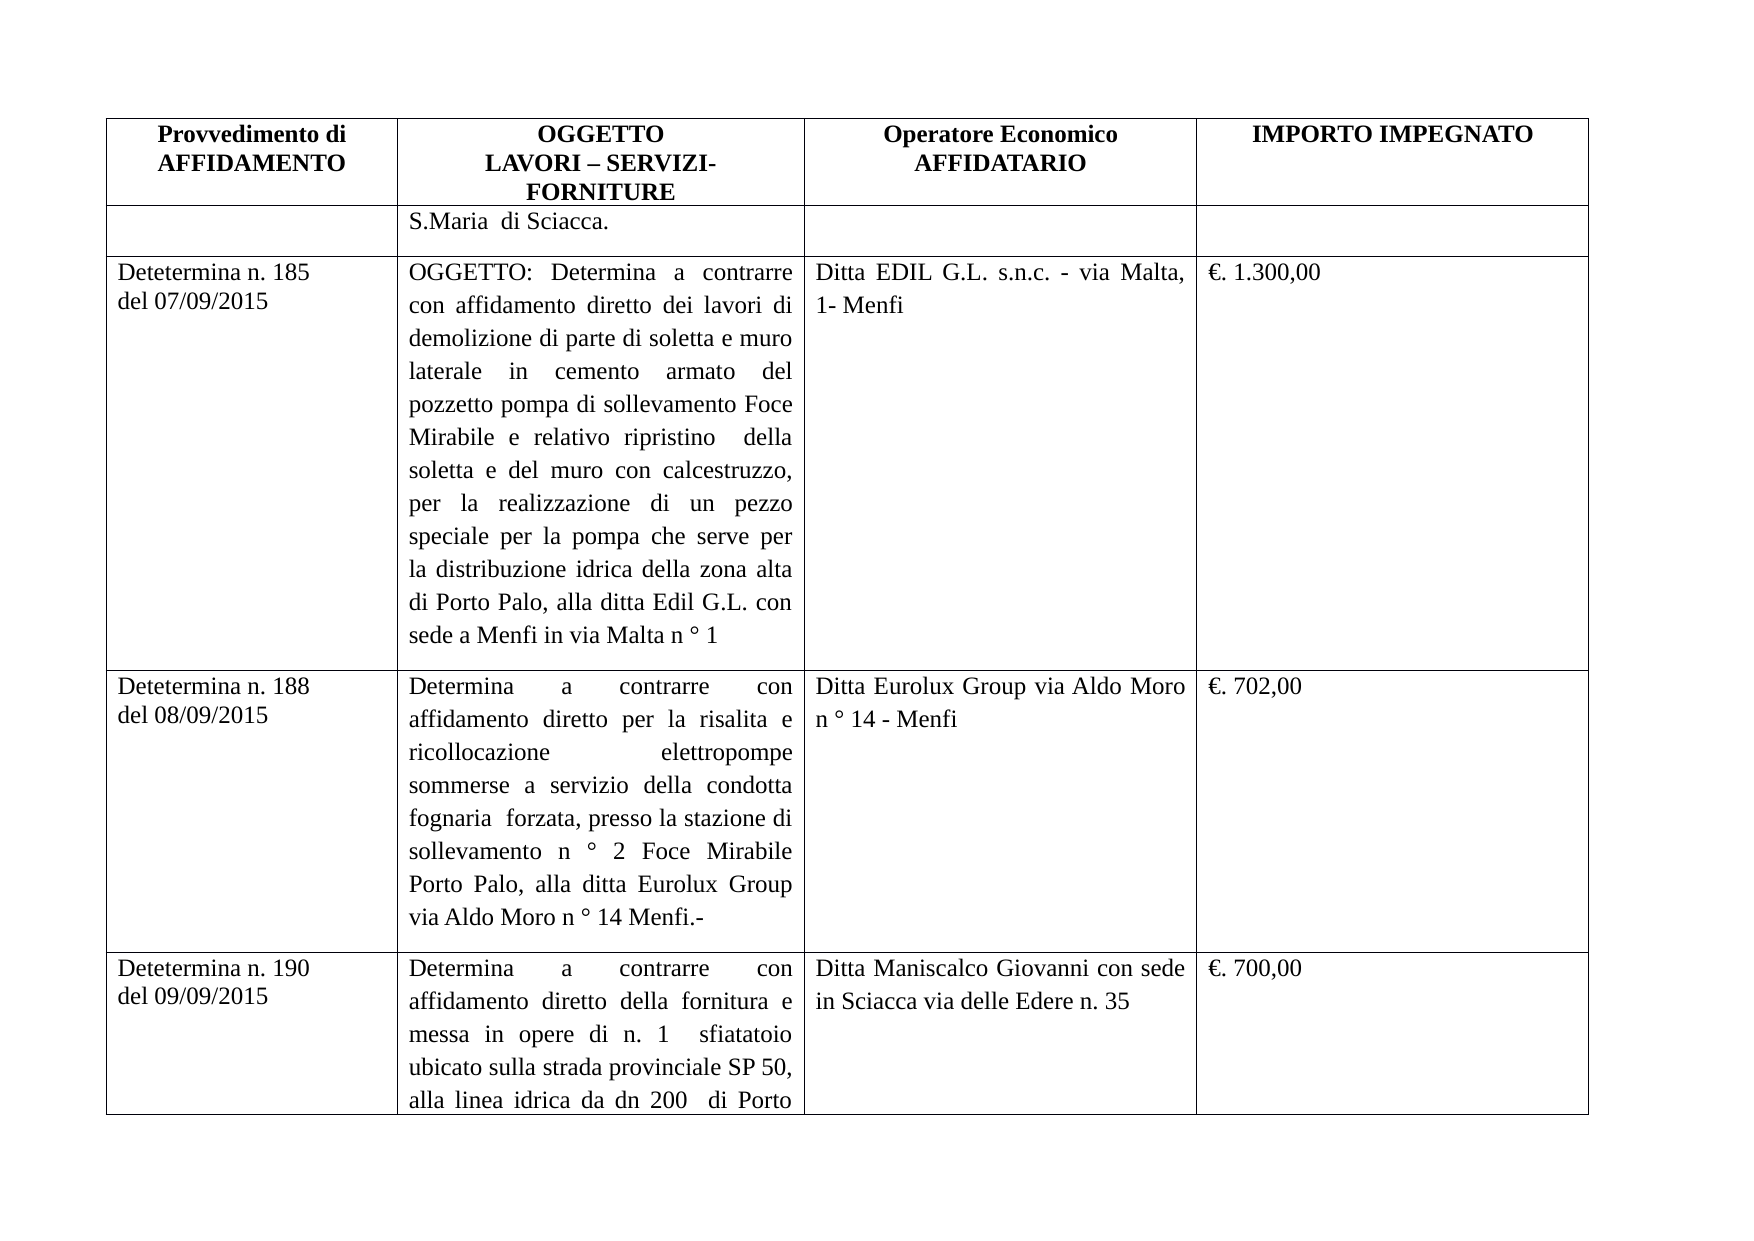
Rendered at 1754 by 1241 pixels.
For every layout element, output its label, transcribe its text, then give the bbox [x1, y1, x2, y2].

table_cell €. 1.300,00 [1197, 257, 1588, 670]
table_header Provvedimento di AFFIDAMENTO [107, 119, 397, 205]
table_cell €. 702,00 [1197, 671, 1588, 952]
table_header OGGETTO LAVORI – SERVIZI- FORNITURE [398, 119, 804, 205]
table_cell €. 700,00 [1197, 953, 1588, 1113]
table_cell Ditta EDIL G.L. s.n.c. - via Malta, 1- Menfi [805, 257, 1196, 670]
table_cell Ditta Eurolux Group via Aldo Moro n ° 14 - Menfi [805, 671, 1196, 952]
table_cell [805, 206, 1196, 256]
table_cell Ditta Maniscalco Giovanni con sede in Sciacca via delle Edere n. 35 [805, 953, 1196, 1113]
table_cell Detetermina n. 188 del 08/09/2015 [107, 671, 397, 952]
table_cell OGGETTO: Determina a contrarre con affidamento diretto dei lavori di demolizione di parte di soletta e muro laterale in cemento armato del pozzetto pompa di sollevamento Foce Mirabile e relativo ripristino della soletta e del muro con calcestruzzo, per la realizzazione di un pezzo speciale per la pompa che serve per la distribuzione idrica della zona alta di Porto Palo, alla ditta Edil G.L. con sede a Menfi in via Malta n ° 1 [398, 257, 804, 670]
table_cell Detetermina n. 190 del 09/09/2015 [107, 953, 397, 1113]
table_cell Determina a contrarre con affidamento diretto per la risalita e ricollocazione elettropompe sommerse a servizio della condotta fognaria forzata, presso la stazione di sollevamento n ° 2 Foce Mirabile Porto Palo, alla ditta Eurolux Group via Aldo Moro n ° 14 Menfi.- [398, 671, 804, 952]
table_header IMPORTO IMPEGNATO [1197, 119, 1588, 205]
table_cell Determina a contrarre con affidamento diretto della fornitura e messa in opere di n. 1 sfiatatoio ubicato sulla strada provinciale SP 50, alla linea idrica da dn 200 di Porto [398, 953, 804, 1113]
table_cell [1197, 206, 1588, 256]
table_header Operatore Economico AFFIDATARIO [805, 119, 1196, 205]
table_cell [107, 206, 397, 256]
table_cell Detetermina n. 185 del 07/09/2015 [107, 257, 397, 670]
table_cell S.Maria di Sciacca. [398, 206, 804, 256]
